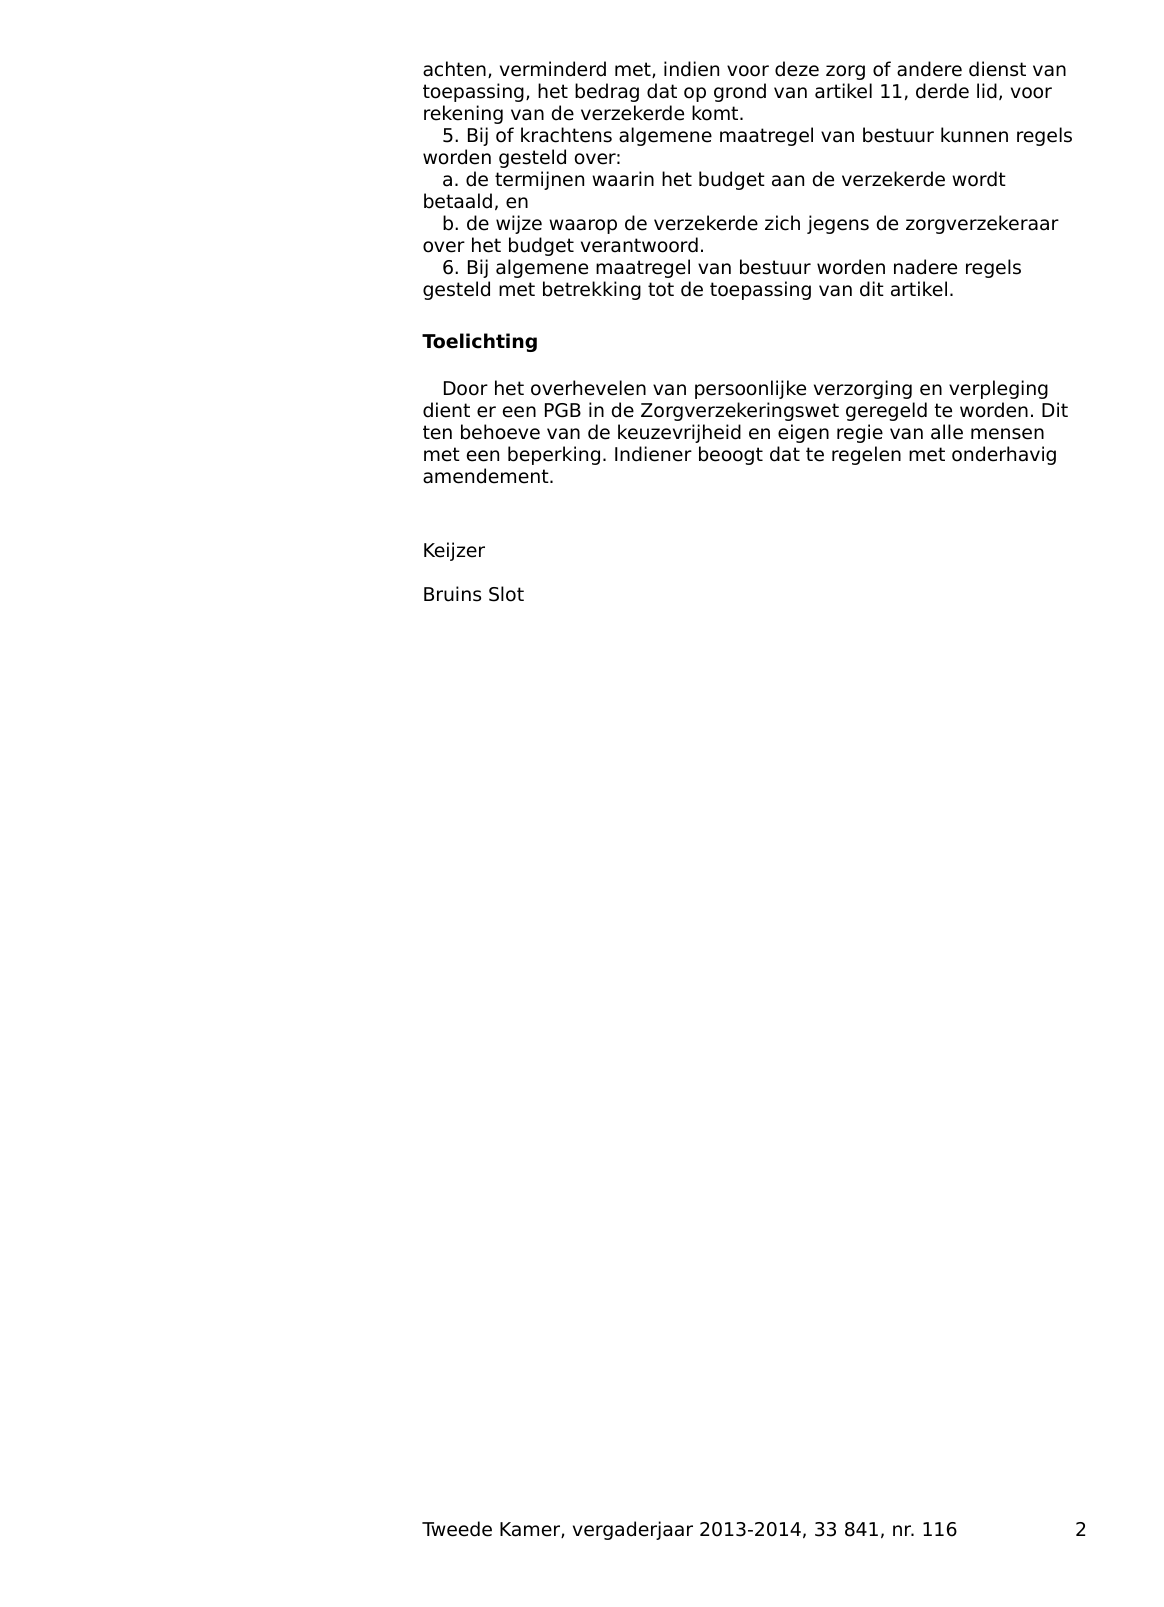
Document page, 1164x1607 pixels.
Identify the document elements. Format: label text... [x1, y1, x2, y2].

text Keijzer Bruins Slot [422, 518, 1087, 606]
text Door het overhevelen van persoonlijke verzorging en verpleging dient er een PGB in de Zorgverzekeringswet geregeld te worden. Dit ten behoeve van de keuzevrijheid en eigen regie van alle mensen met een beperking. Indiener beoogt dat te regelen met onderhavig amendement. [422, 378, 1087, 488]
text b. de wijze waarop de verzekerde zich jegens de zorgverzekeraar over het budget verantwoord. [422, 213, 1087, 257]
text achten, verminderd met, indien voor deze zorg of andere dienst van toepassing, het bedrag dat op grond van artikel 11, derde lid, voor rekening van de verzekerde komt. [422, 59, 1087, 125]
text a. de termijnen waarin het budget aan de verzekerde wordt betaald, en [422, 169, 1087, 213]
text 5. Bij of krachtens algemene maatregel van bestuur kunnen regels worden gesteld over: [422, 125, 1087, 169]
text 6. Bij algemene maatregel van bestuur worden nadere regels gesteld met betrekking tot de toepassing van dit artikel. [422, 257, 1087, 301]
subtitle Toelichting [422, 331, 1087, 353]
